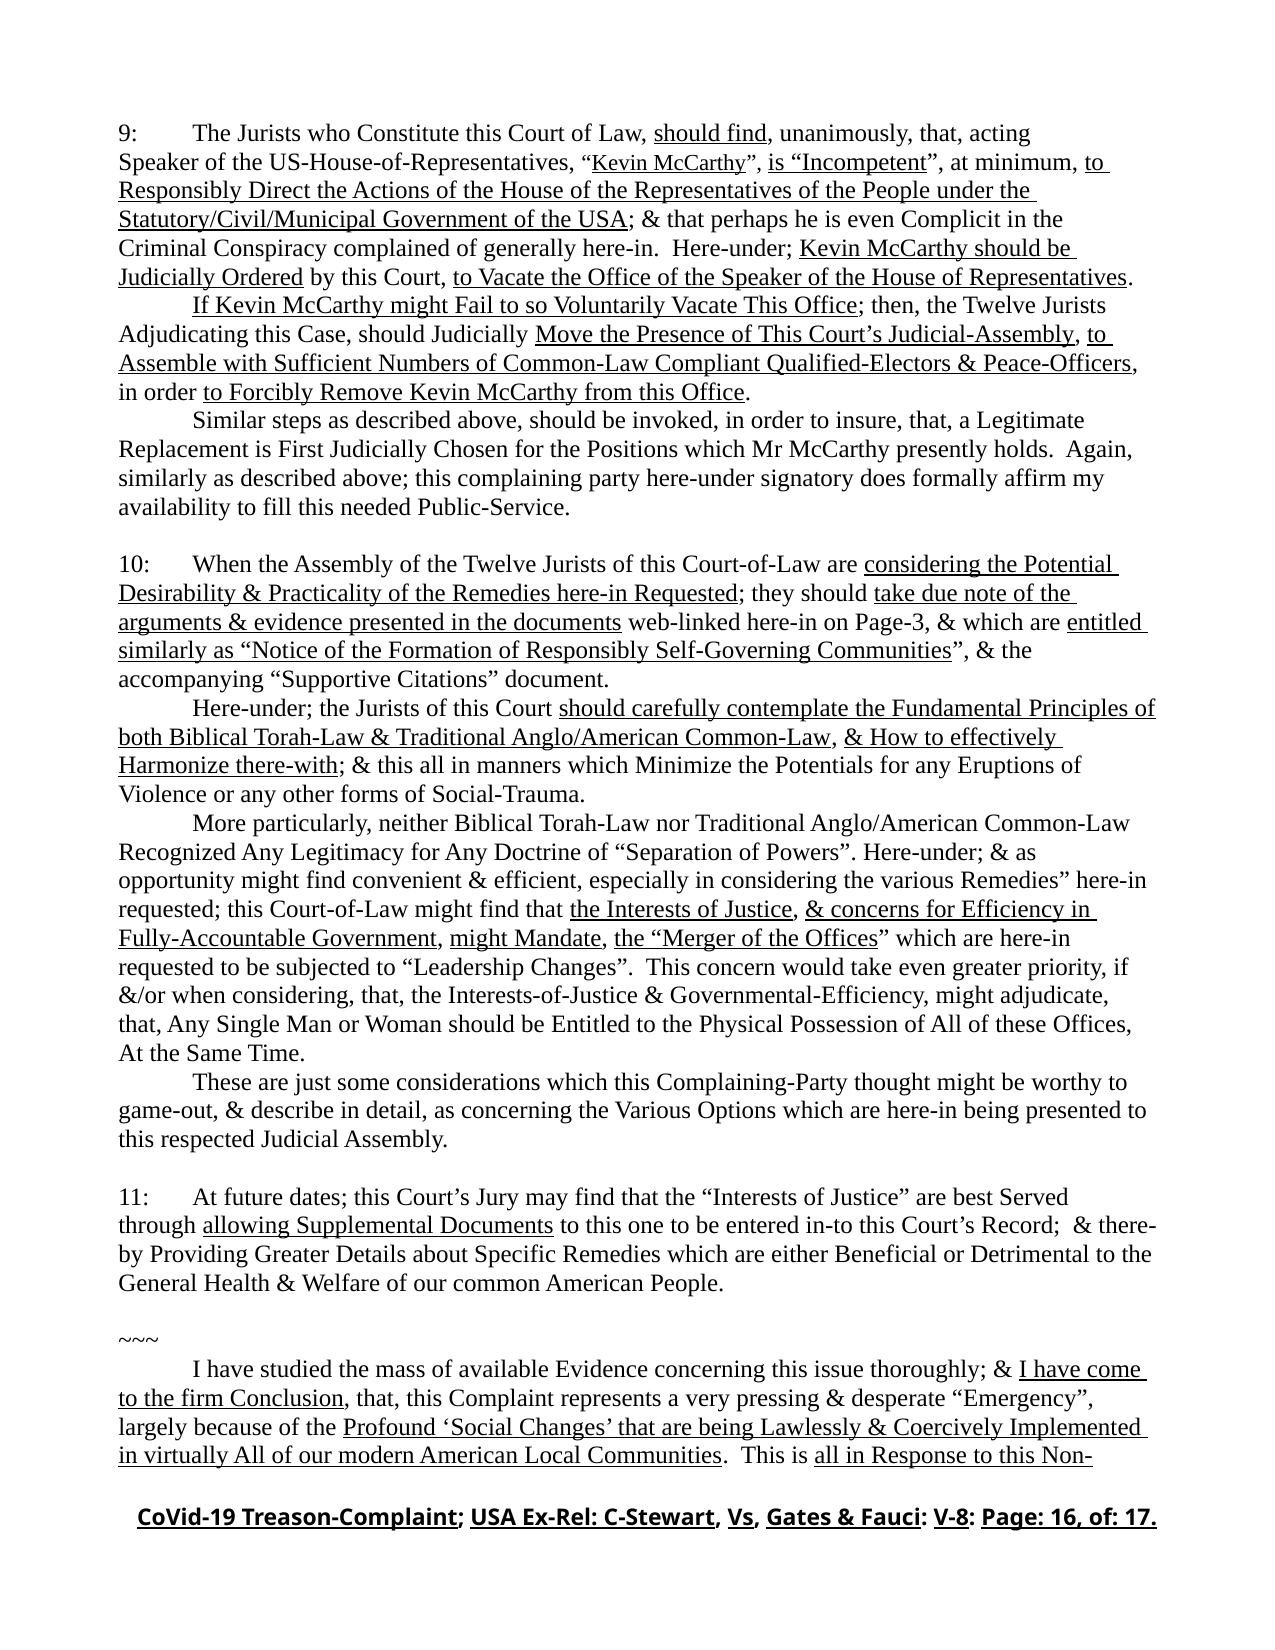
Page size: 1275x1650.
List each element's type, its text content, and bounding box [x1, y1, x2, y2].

text 10: When the Assembly of the Twelve Jurists of this Court-of-Law are considering the Potential Desirability & Practicality of the Remedies here-in Requested; they should take due note of the arguments & evidence presented in the documents web-linked here-in on Page-3, & which are entitled similarly as “Notice of the Formation of Responsibly Self-Governing Communities”, & the accompanying “Supportive Citations” document. Here-under; the Jurists of this Court should carefully contemplate the Fundamental Principles of both Biblical Torah-Law & Traditional Anglo/American Common-Law, & How to effectively Harmonize there-with; & this all in manners which Minimize the Potentials for any Eruptions of Violence or any other forms of Social-Trauma. More particularly, neither Biblical Torah-Law nor Traditional Anglo/American Common-Law Recognized Any Legitimacy for Any Doctrine of “Separation of Powers”. Here-under; & as opportunity might find convenient & efficient, especially in considering the various Remedies” here-in requested; this Court-of-Law might find that the Interests of Justice, & concerns for Efficiency in Fully-Accountable Government, might Mandate, the “Merger of the Offices” which are here-in requested to be subjected to “Leadership Changes”. This concern would take even greater priority, if &/or when considering, that, the Interests-of-Justice & Governmental-Efficiency, might adjudicate, that, Any Single Man or Woman should be Entitled to the Physical Possession of All of these Offices, At the Same Time. [118, 549, 1157, 1067]
text 11: At future dates; this Court’s Jury may find that the “Interests of Justice” are best Served [118, 1153, 1157, 1211]
text 9: The Jurists who Constitute this Court of Law, should find, unanimously, that, acting Speaker of the US-House-of-Representatives, “Kevin McCarthy”, is “Incompetent”, at minimum, to Responsibly Direct the Actions of the House of the Representatives of the People under the Statutory/Civil/Municipal Government of the USA; & that perhaps he is even Complicit in the Criminal Conspiracy complained of generally here-in. Here-under; Kevin McCarthy should be Judicially Ordered by this Court, to Vacate the Office of the Speaker of the House of Representatives. [118, 118, 1157, 291]
text through allowing Supplemental Documents to this one to be entered in-to this Court’s Record; & there-by Providing Greater Details about Specific Remedies which are either Beneficial or Detrimental to the General Health & Welfare of our common American People. ~~~ [118, 1211, 1157, 1354]
text If Kevin McCarthy might Fail to so Voluntarily Vacate This Office; then, the Twelve Jurists Adjudicating this Case, should Judicially Move the Presence of This Court’s Judicial-Assembly, to Assemble with Sufficient Numbers of Common-Law Compliant Qualified-Electors & Peace-Officers, in order to Forcibly Remove Kevin McCarthy from this Office. Similar steps as described above, should be invoked, in order to insure, that, a Legitimate Replacement is First Judicially Chosen for the Positions which Mr McCarthy presently holds. Again, similarly as described above; this complaining party here-under signatory does formally affirm my availability to fill this needed Public-Service. [118, 291, 1157, 521]
text I have studied the mass of available Evidence concerning this issue thoroughly; & I have come to the firm Conclusion, that, this Complaint represents a very pressing & desperate “Emergency”, largely because of the Profound ‘Social Changes’ that are being Lawlessly & Coercively Implemented in virtually All of our modern American Local Communities. This is all in Response to this Non- [118, 1354, 1157, 1469]
text These are just some considerations which this Complaining-Party thought might be worthy to game-out, & describe in detail, as concerning the Various Options which are here-in being presented to this respected Judicial Assembly. [118, 1067, 1157, 1153]
